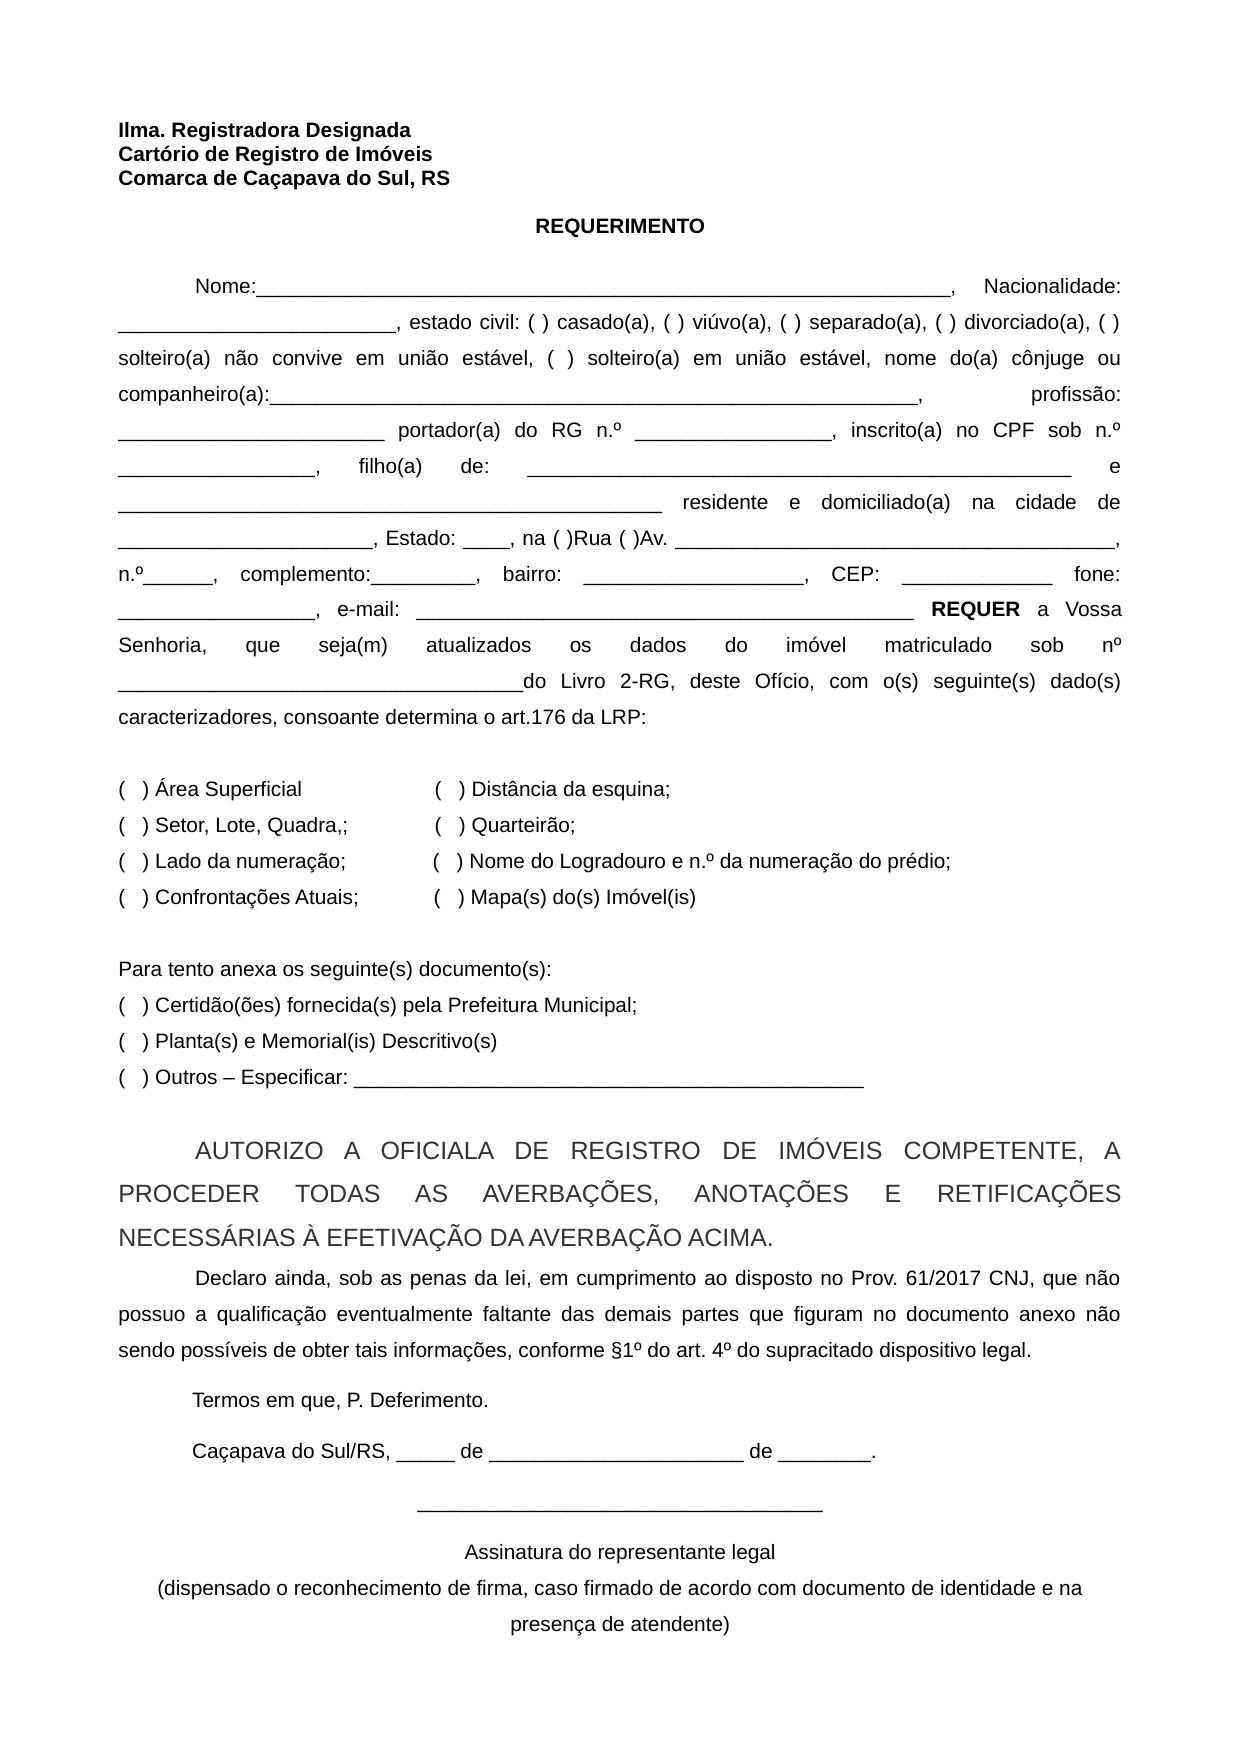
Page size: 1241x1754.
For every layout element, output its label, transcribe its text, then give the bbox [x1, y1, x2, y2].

text ( ) Planta(s) e Memorial(is) Descritivo(s) [118, 1028, 1122, 1052]
text ( ) Área Superficial ( ) Distância da esquina; [118, 777, 1122, 801]
text ( ) Setor, Lote, Quadra,; ( ) Quarteirão; [118, 813, 1122, 837]
subtitle REQUERIMENTO [118, 214, 1122, 238]
text Assinatura do representante legal [118, 1540, 1122, 1564]
text Ilma. Registradora Designada [118, 118, 1122, 142]
text Para tento anexa os seguinte(s) documento(s): [118, 957, 1122, 981]
text Caçapava do Sul/RS, _____ de ______________________ de ________. [118, 1439, 1122, 1463]
text ___________________________________ [118, 1489, 1122, 1513]
text ( ) Outros – Especificar: ____________________________________________ [118, 1064, 1122, 1088]
text Cartório de Registro de Imóveis [118, 142, 1122, 166]
text Termos em que, P. Deferimento. [118, 1388, 1122, 1412]
text ( ) Confrontações Atuais; ( ) Mapa(s) do(s) Imóvel(is) [118, 885, 1122, 909]
text (dispensado o reconhecimento de firma, caso firmado de acordo com documento de identidade e na presença de atendente) [118, 1576, 1122, 1636]
text AUTORIZO A OFICIALA DE REGISTRO DE IMÓVEIS COMPETENTE, A PROCEDER TODAS AS AVERBAÇÕES, ANOTAÇÕES E RETIFICAÇÕES NECESSÁRIAS À EFETIVAÇÃO DA AVERBAÇÃO ACIMA. [118, 1136, 1122, 1251]
text Declaro ainda, sob as penas da lei, em cumprimento ao disposto no Prov. 61/2017 CNJ, que não possuo a qualificação eventualmente faltante das demais partes que figuram no documento anexo não sendo possíveis de obter tais informações, conforme §1º do art. 4º do supracitado dispositivo legal. [118, 1266, 1122, 1362]
text ( ) Lado da numeração; ( ) Nome do Logradouro e n.º da numeração do prédio; [118, 849, 1122, 873]
subtitle Comarca de Caçapava do Sul, RS [118, 166, 1122, 190]
text Nome:____________________________________________________________, Nacionalidade: ________________________, estado civil: ( ) casado(a), ( ) viúvo(a), ( ) separado(a), ( ) divorciado(a), ( ) solteiro(a) não convive em união estável, ( ) solteiro(a) em união estável, nome do(a) cônjuge ou companheiro(a):________________________________________________________, profissão: _______________________ portador(a) do RG n.º _________________, inscrito(a) no CPF sob n.º _________________, filho(a) de: _______________________________________________ e _______________________________________________ residente e domiciliado(a) na cidade de ______________________, Estado: ____, na ( )Rua ( )Av. ______________________________________, n.º______, complemento:_________, bairro: ___________________, CEP: _____________ fone: _________________, e-mail: ___________________________________________ REQUER a Vossa Senhoria, que seja(m) atualizados os dados do imóvel matriculado sob nº ___________________________________do Livro 2-RG, deste Ofício, com o(s) seguinte(s) dado(s) caracterizadores, consoante determina o art.176 da LRP: [118, 274, 1122, 729]
text ( ) Certidão(ões) fornecida(s) pela Prefeitura Municipal; [118, 993, 1122, 1017]
